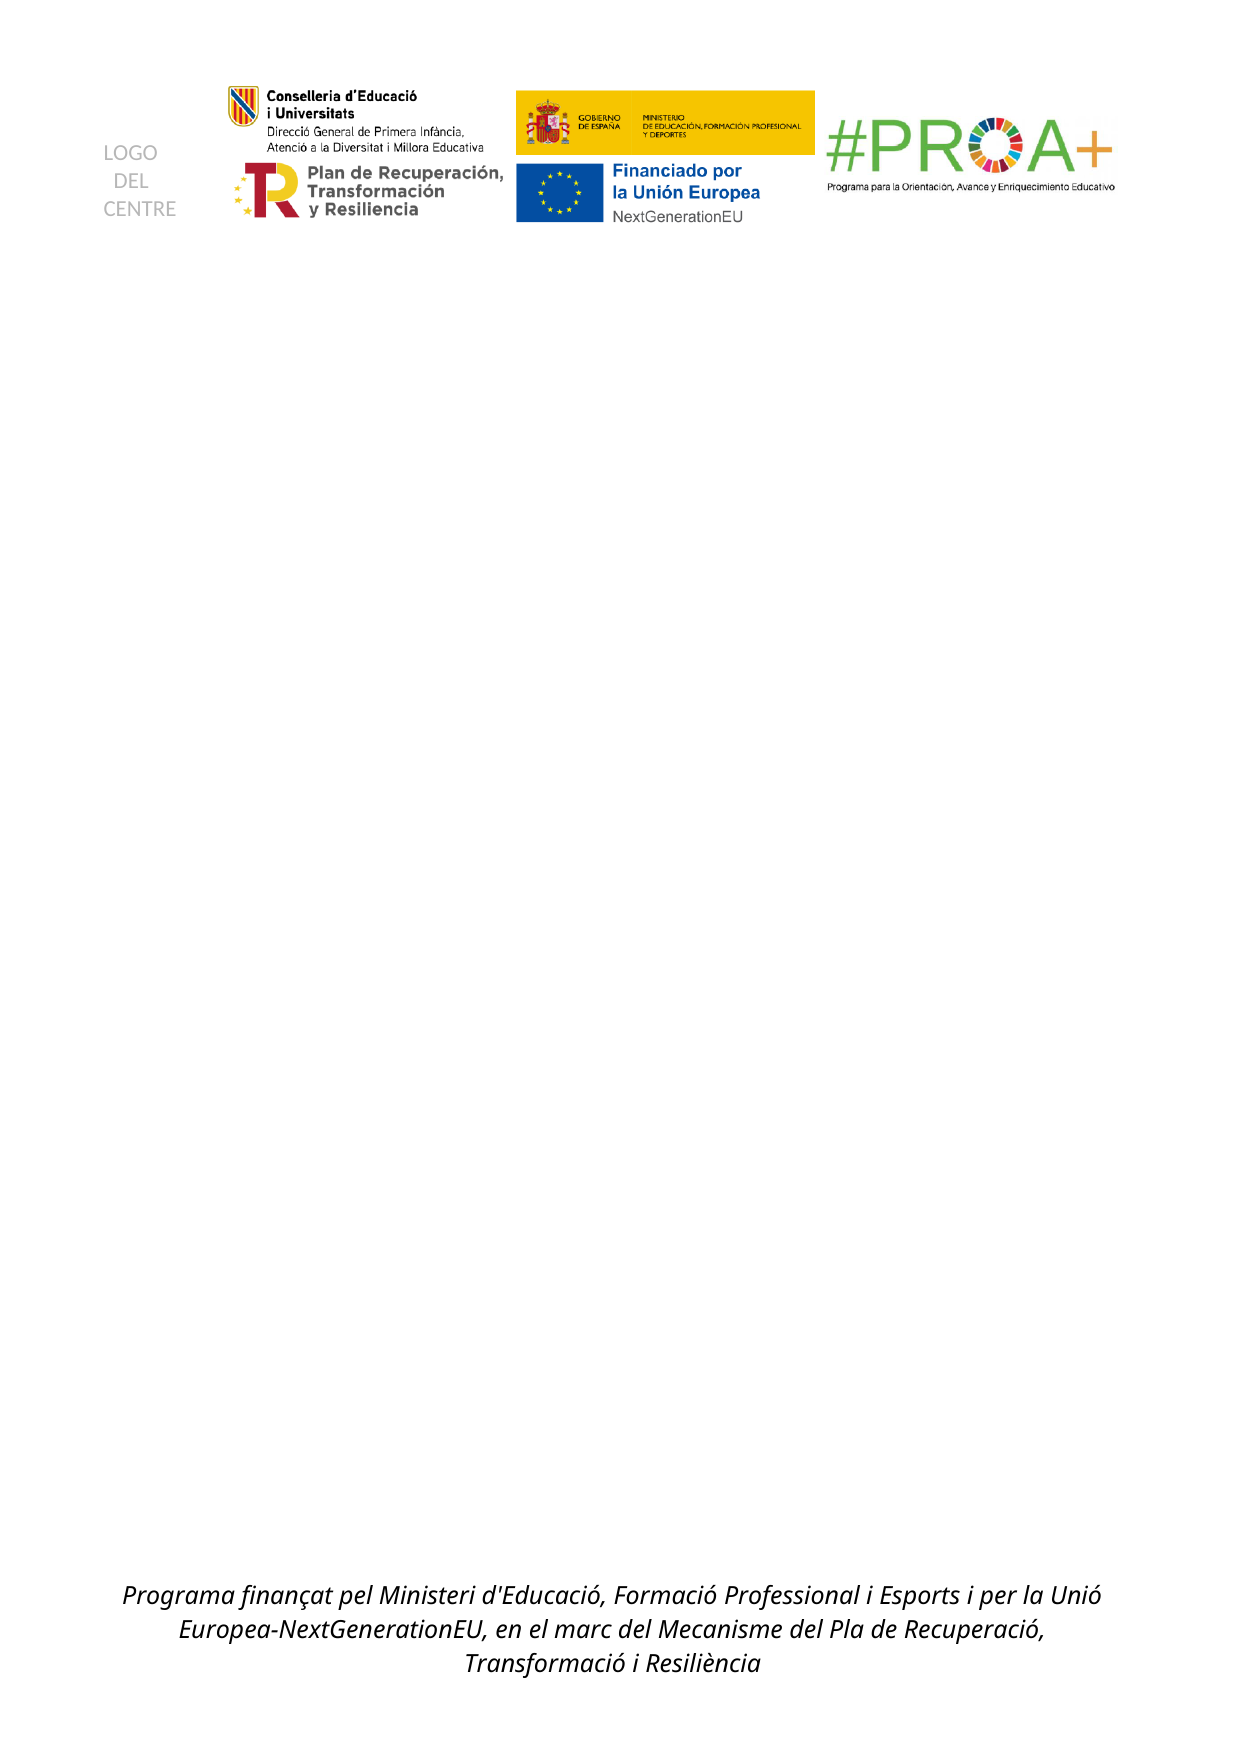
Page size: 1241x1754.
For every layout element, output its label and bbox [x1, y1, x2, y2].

picture [218, 73, 1121, 229]
